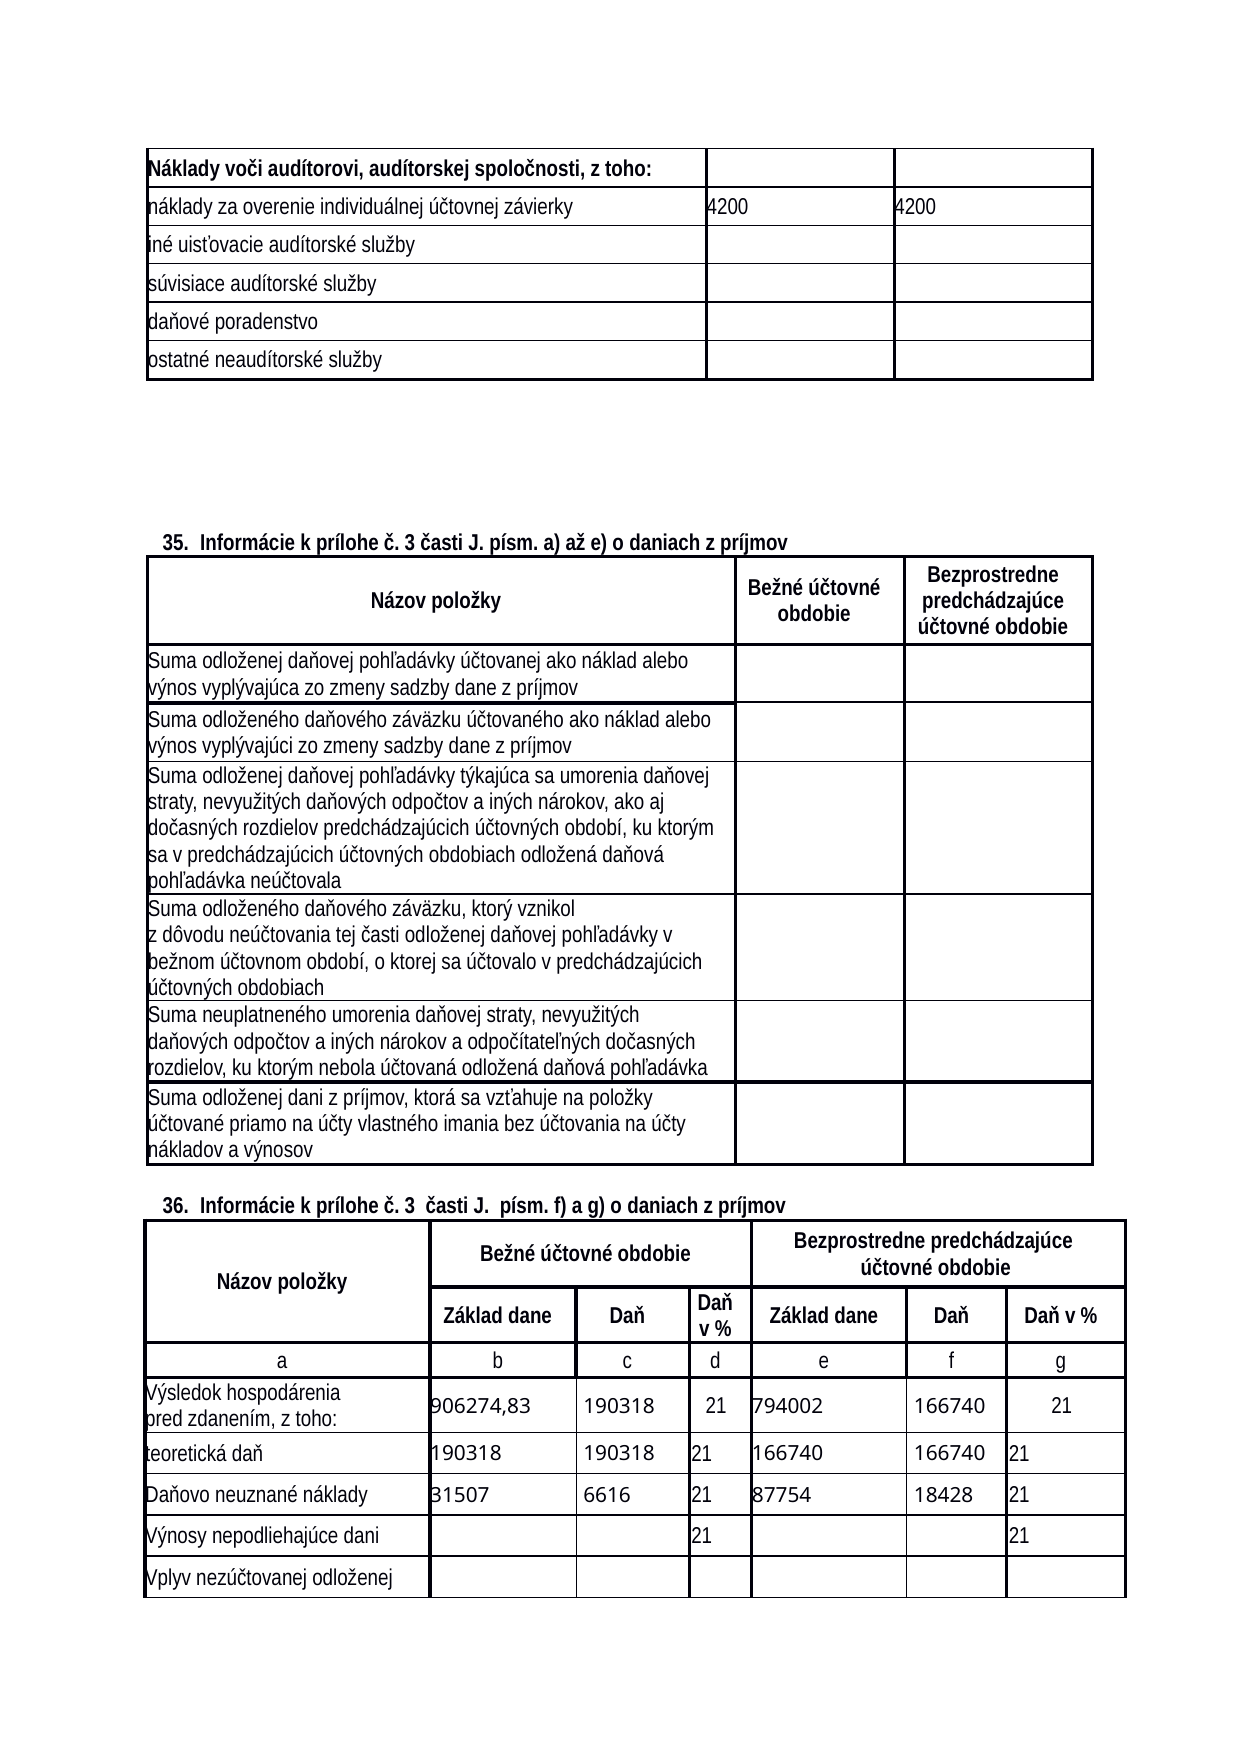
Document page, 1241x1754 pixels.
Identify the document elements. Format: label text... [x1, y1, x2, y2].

table_header Názov položky [149, 558, 734, 642]
table_cell [708, 341, 893, 378]
table_cell [691, 1557, 750, 1597]
table_cell Suma odloženého daňového záväzku účtovaného ako náklad alebo výnos vyplývajúci zo zmeny sadzby dane z príjmov [149, 705, 734, 761]
table_cell [896, 226, 1091, 263]
table_header Bezprostredne predchádzajúce účtovné obdobie [753, 1222, 1124, 1285]
table_cell 21 [1008, 1379, 1124, 1431]
table_cell [577, 1557, 688, 1597]
table_cell [906, 762, 1091, 893]
table_cell d [691, 1344, 750, 1376]
table_cell [708, 149, 893, 186]
table_cell [896, 341, 1091, 378]
table_cell [896, 303, 1091, 340]
table_cell Vplyv nezúčtovanej odloženej [147, 1557, 428, 1597]
table_cell [907, 1557, 1005, 1597]
table_cell 4200 [896, 188, 1091, 224]
table_header Bežné účtovné obdobie [432, 1222, 750, 1285]
table_cell [737, 646, 903, 701]
table_cell [906, 895, 1091, 1000]
table_cell [906, 1001, 1091, 1080]
table_cell [708, 226, 893, 263]
table_cell 794002 [753, 1379, 906, 1431]
table_cell Daň v % [1008, 1289, 1124, 1341]
table_cell [753, 1557, 906, 1597]
table_cell teoretická daň [147, 1433, 428, 1473]
table_cell Výnosy nepodliehajúce dani [147, 1516, 428, 1555]
table_cell 166740 [907, 1433, 1005, 1473]
table_cell [737, 703, 903, 761]
table_cell Daňovo neuznané náklady [147, 1474, 428, 1514]
table_cell 21 [1008, 1433, 1124, 1473]
table_cell Daň [578, 1289, 688, 1341]
table_cell Výsledok hospodárenia pred zdanením, z toho: [147, 1379, 428, 1431]
title Informácie k prílohe č. 3 časti J. písm. f) a g) o daniach z príjmov [162, 1192, 1093, 1218]
table_cell [907, 1516, 1005, 1555]
table_cell Suma odloženej daňovej pohľadávky týkajúca sa umorenia daňovej straty, nevyužitých daňových odpočtov a iných nárokov, ako aj dočasných rozdielov predchádzajúcich účtovných období, ku ktorým sa v predchádzajúcich účtovných obdobiach odložená daňová pohľadávka neúčtovala [149, 762, 734, 893]
table_cell súvisiace audítorské služby [149, 264, 705, 301]
table_cell 87754 [753, 1474, 906, 1514]
table_cell [1008, 1557, 1124, 1597]
table_cell [896, 264, 1091, 301]
table_cell [906, 1084, 1091, 1163]
table_cell 21 [1008, 1516, 1124, 1555]
table_cell 190318 [577, 1433, 688, 1473]
table_cell ostatné neaudítorské služby [149, 341, 705, 378]
table_cell Suma odloženej dani z príjmov, ktorá sa vzťahuje na položky účtované priamo na účty vlastného imania bez účtovania na účty nákladov a výnosov [149, 1084, 734, 1163]
table_cell 21 [691, 1474, 750, 1514]
table_cell [896, 149, 1091, 186]
table_cell 18428 [907, 1474, 1005, 1514]
title Informácie k prílohe č. 3 časti J. písm. a) až e) o daniach z príjmov [162, 528, 1093, 555]
table_cell [432, 1516, 576, 1555]
table_header Bežné účtovné obdobie [737, 558, 903, 642]
table_cell náklady za overenie individuálnej účtovnej závierky [149, 188, 705, 224]
table_cell [708, 303, 893, 340]
table_cell f [908, 1344, 1005, 1376]
table_cell [737, 1001, 903, 1080]
table_cell [737, 762, 903, 893]
table_cell Suma odloženej daňovej pohľadávky účtovanej ako náklad alebo výnos vyplývajúca zo zmeny sadzby dane z príjmov [149, 646, 734, 701]
table_cell Základ dane [753, 1289, 905, 1341]
table_cell 21 [691, 1433, 750, 1473]
table_cell 21 [691, 1516, 750, 1555]
table_cell 21 [1008, 1474, 1124, 1514]
table_cell Suma odloženého daňového záväzku, ktorý vznikol z dôvodu neúčtovania tej časti odloženej daňovej pohľadávky v bežnom účtovnom období, o ktorej sa účtovalo v predchádzajúcich účtovných obdobiach [149, 895, 734, 1000]
table_cell b [432, 1344, 574, 1376]
table_cell [737, 895, 903, 1000]
table_cell [708, 264, 893, 301]
table_cell [432, 1557, 576, 1597]
table_cell daňové poradenstvo [149, 303, 705, 340]
table_cell c [578, 1344, 688, 1376]
table_cell 906274,83 [432, 1379, 576, 1431]
table_cell e [753, 1344, 905, 1376]
table_cell Daň v % [691, 1289, 750, 1341]
table_cell a [147, 1344, 428, 1376]
table_cell 166740 [753, 1433, 906, 1473]
table_cell [753, 1516, 906, 1555]
table_cell [577, 1516, 688, 1555]
table_cell Náklady voči audítorovi, audítorskej spoločnosti, z toho: [149, 149, 705, 186]
table_cell 166740 [907, 1379, 1005, 1431]
table_cell 31507 [432, 1474, 576, 1514]
table_cell 190318 [577, 1379, 688, 1431]
table_cell 190318 [432, 1433, 576, 1473]
table_cell g [1008, 1344, 1124, 1376]
table_cell 6616 [577, 1474, 688, 1514]
table_cell [906, 703, 1091, 761]
table_header Bezprostredne predchádzajúce účtovné obdobie [906, 558, 1091, 642]
table_cell Suma neuplatneného umorenia daňovej straty, nevyužitých daňových odpočtov a iných nárokov a odpočítateľných dočasných rozdielov, ku ktorým nebola účtovaná odložená daňová pohľadávka [149, 1001, 734, 1080]
table_header Názov položky [147, 1222, 428, 1341]
table_cell Základ dane [432, 1289, 574, 1341]
table_cell 21 [691, 1379, 750, 1431]
table_cell Daň [908, 1289, 1005, 1341]
table_cell [906, 646, 1091, 701]
table_cell 4200 [708, 188, 893, 224]
table_cell [737, 1084, 903, 1163]
table_cell iné uisťovacie audítorské služby [149, 226, 705, 263]
